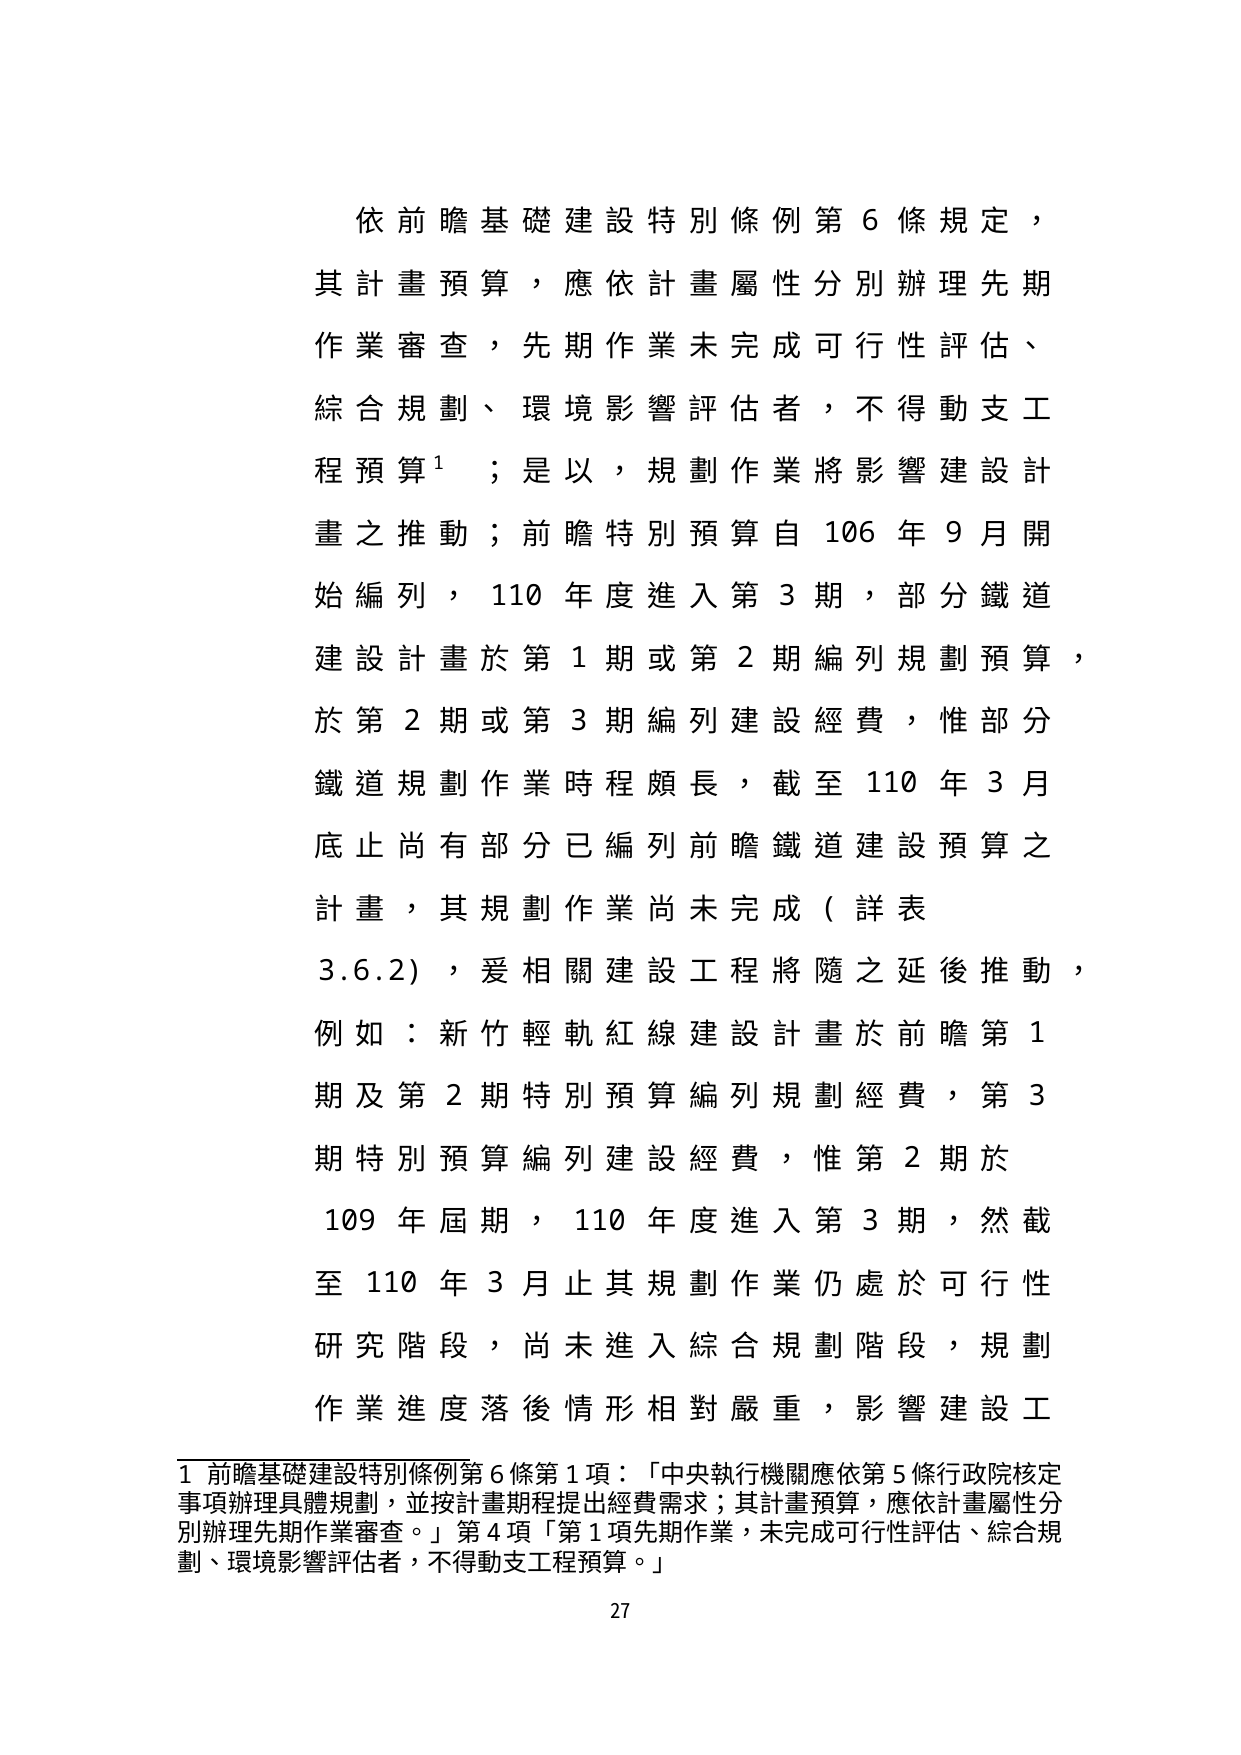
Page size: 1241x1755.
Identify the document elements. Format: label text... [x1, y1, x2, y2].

text 前瞻基礎建設特別條例第6條第1項：「中央執行機關應依第5條行政院核定事項辦理具體規劃，並按計畫期程提出經費需求；其計畫預算，應依計畫屬性分別辦理先期作業審查。」第4項「第1項先期作業，未完成可行性評估、綜合規劃、環境影響評估者，不得動支工程預算。」 [177, 1460, 1063, 1577]
text 依前瞻基礎建設特別條例第6條規定，其計畫預算，應依計畫屬性分別辦理先期作業審查，先期作業未完成可行性評估、綜合規劃、環境影響評估者，不得動支工程預算；是以，規劃作業將影響建設計畫之推動；前瞻特別預算自106年9月開始編列，110年度進入第3期，部分鐵道建設計畫於第1期或第2期編列規劃預算，於第2期或第3期編列建設經費，惟部分鐵道規劃作業時程頗長，截至110年3月底止尚有部分已編列前瞻鐵道建設預算之計畫，其規劃作業尚未完成(詳表3.6.2)，爰相關建設工程將隨之延後推動，例如：新竹輕軌紅線建設計畫於前瞻第1期及第2期特別預算編列規劃經費，第3期特別預算編列建設經費，惟第2期於109年屆期，110年度進入第3期，然截至110年3月止其規劃作業仍處於可行性研究階段，尚未進入綜合規劃階段，規劃作業進度落後情形相對嚴重，影響建設工程之如期推動。 [271, 177, 1058, 1427]
